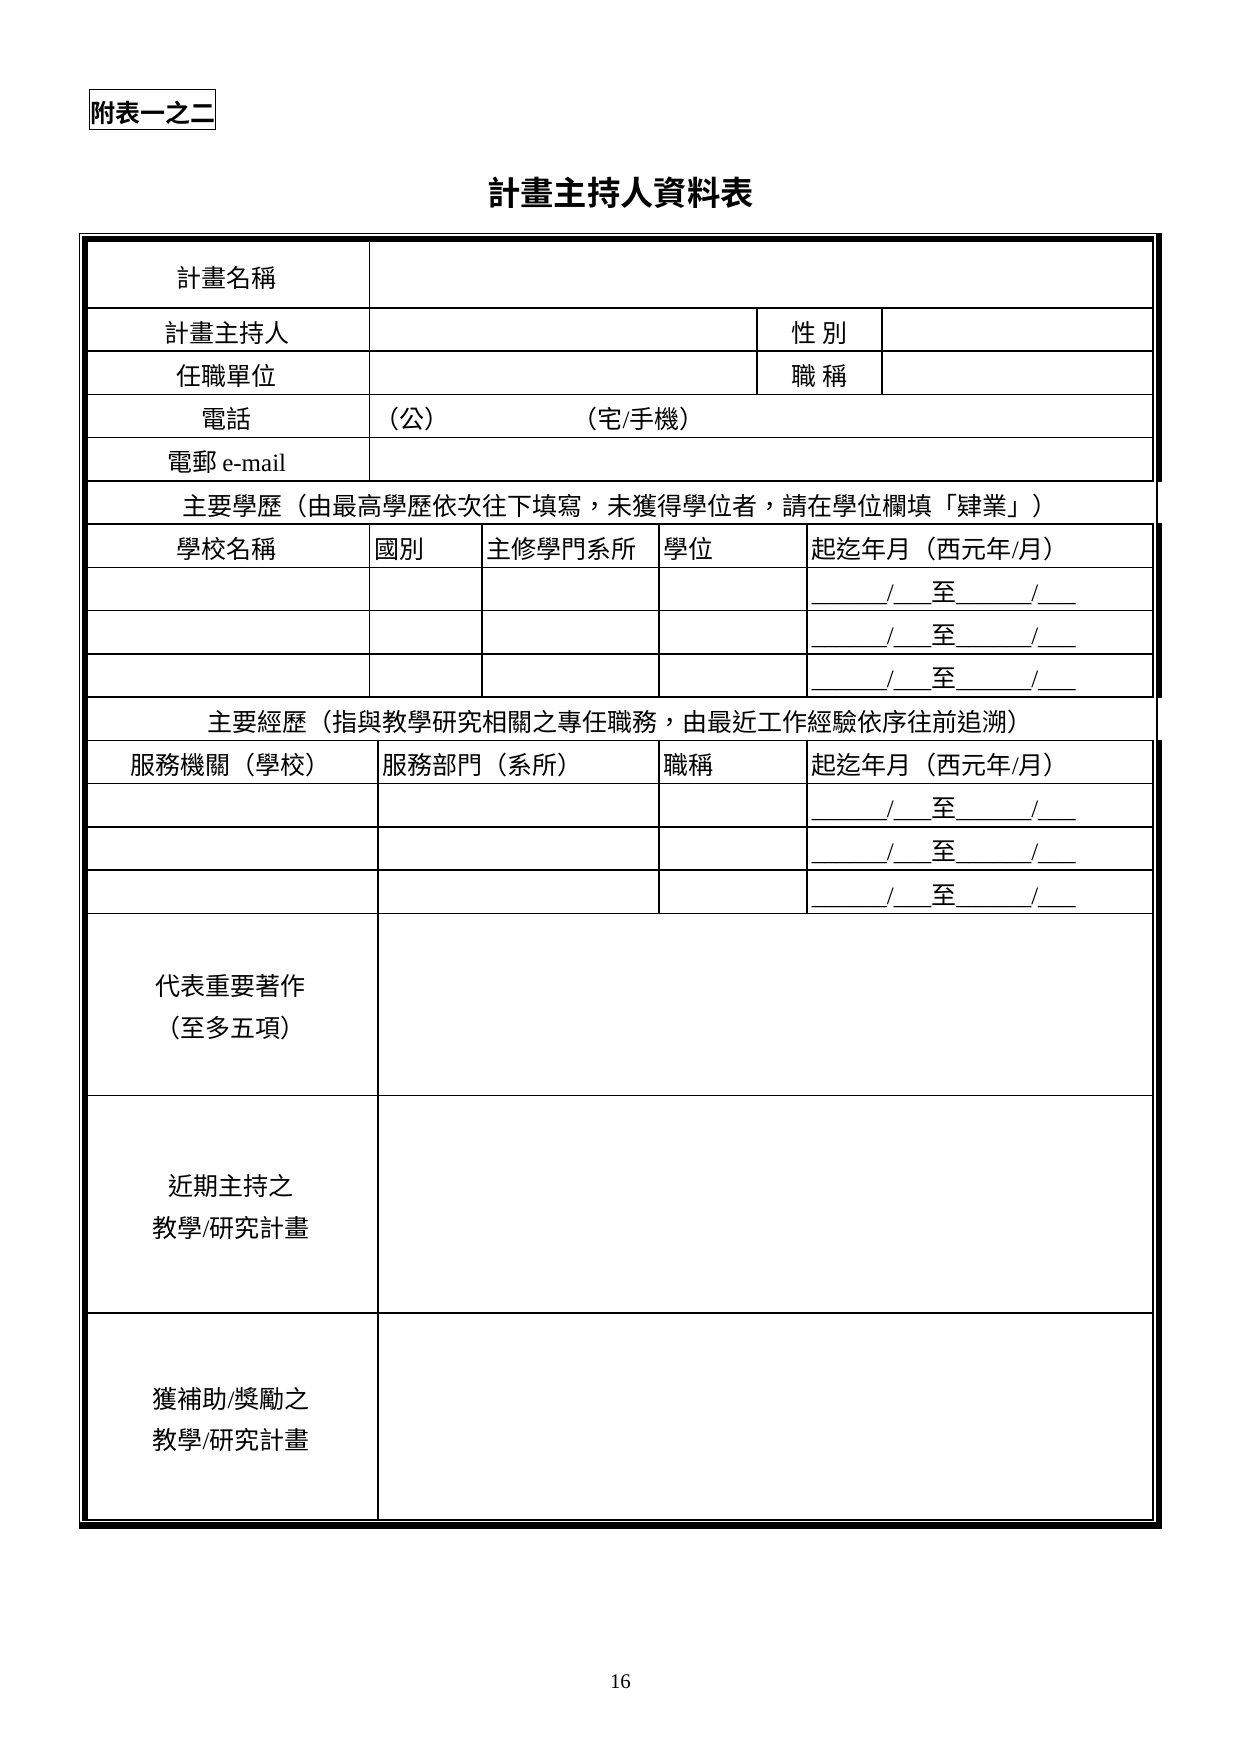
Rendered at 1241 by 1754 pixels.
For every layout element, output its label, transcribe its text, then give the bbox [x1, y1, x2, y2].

table_cell 職 稱 [758, 352, 881, 394]
table_cell 起迄年月（西元年/月） [808, 741, 1152, 783]
table_cell [660, 871, 806, 912]
table_cell ______/___至______/___ [808, 828, 1152, 869]
table_cell 性 別 [758, 309, 881, 350]
table_cell ______/___至______/___ [808, 611, 1152, 653]
table_cell [370, 352, 756, 394]
table_cell 服務機關（學校） [88, 741, 377, 783]
table_cell [379, 784, 658, 826]
table_cell 獲補助/獎勵之 教學/研究計畫 [88, 1314, 377, 1519]
table_header 計畫名稱 [88, 242, 369, 307]
table_cell [370, 438, 1152, 480]
table_cell 電話 [88, 395, 369, 437]
table_cell [370, 309, 756, 350]
table_cell ______/___至______/___ [808, 784, 1152, 826]
table_cell [660, 611, 806, 653]
table_cell [883, 309, 1152, 350]
table_cell [483, 611, 658, 653]
table_cell [370, 655, 481, 696]
text [216, 89, 1152, 130]
table_cell 學校名稱 [88, 525, 369, 567]
table_header [370, 242, 1152, 307]
table_cell [379, 1314, 1152, 1519]
table_cell [483, 655, 658, 696]
table_cell 主要學歷（由最高學歷依次往下填寫，未獲得學位者，請在學位欄填「肄業」） [88, 480, 1156, 523]
table_cell 電郵e-mail [88, 438, 369, 480]
table_cell [379, 914, 1152, 1094]
table_cell ______/___至______/___ [808, 568, 1152, 610]
table_cell [88, 828, 377, 869]
table_cell 主要經歷（指與教學研究相關之專任職務，由最近工作經驗依序往前追溯） [88, 696, 1156, 739]
table_cell 近期主持之 教學/研究計畫 [88, 1096, 377, 1312]
table_cell [370, 568, 481, 610]
table_cell 計畫主持人 [88, 309, 369, 350]
table_cell [660, 828, 806, 869]
table_cell （公） （宅/手機） [370, 395, 1152, 437]
table_cell 任職單位 [88, 352, 369, 394]
table_cell [370, 611, 481, 653]
table_cell [379, 871, 658, 912]
text 附表一之二 [90, 90, 215, 129]
table_cell [379, 828, 658, 869]
table_cell 服務部門（系所） [379, 741, 658, 783]
table_cell ______/___至______/___ [808, 655, 1152, 696]
table_cell 起迄年月（西元年/月） [808, 525, 1152, 567]
table_cell ______/___至______/___ [808, 871, 1152, 912]
table_cell 國別 [370, 525, 481, 567]
table_cell [88, 568, 369, 610]
table_cell [883, 352, 1152, 394]
table_cell 代表重要著作 （至多五項） [88, 914, 377, 1094]
table_cell [88, 611, 369, 653]
table_cell [88, 784, 377, 826]
table_cell [660, 568, 806, 610]
table_cell [88, 655, 369, 696]
table_cell [660, 655, 806, 696]
table_cell 學位 [660, 525, 806, 567]
table_cell 職稱 [660, 741, 806, 783]
table_cell [379, 1096, 1152, 1312]
table_cell [483, 568, 658, 610]
table_cell [88, 871, 377, 912]
table_cell 主修學門系所 [483, 525, 658, 567]
table_cell [660, 784, 806, 826]
text 計畫主持人資料表 [89, 172, 1152, 214]
